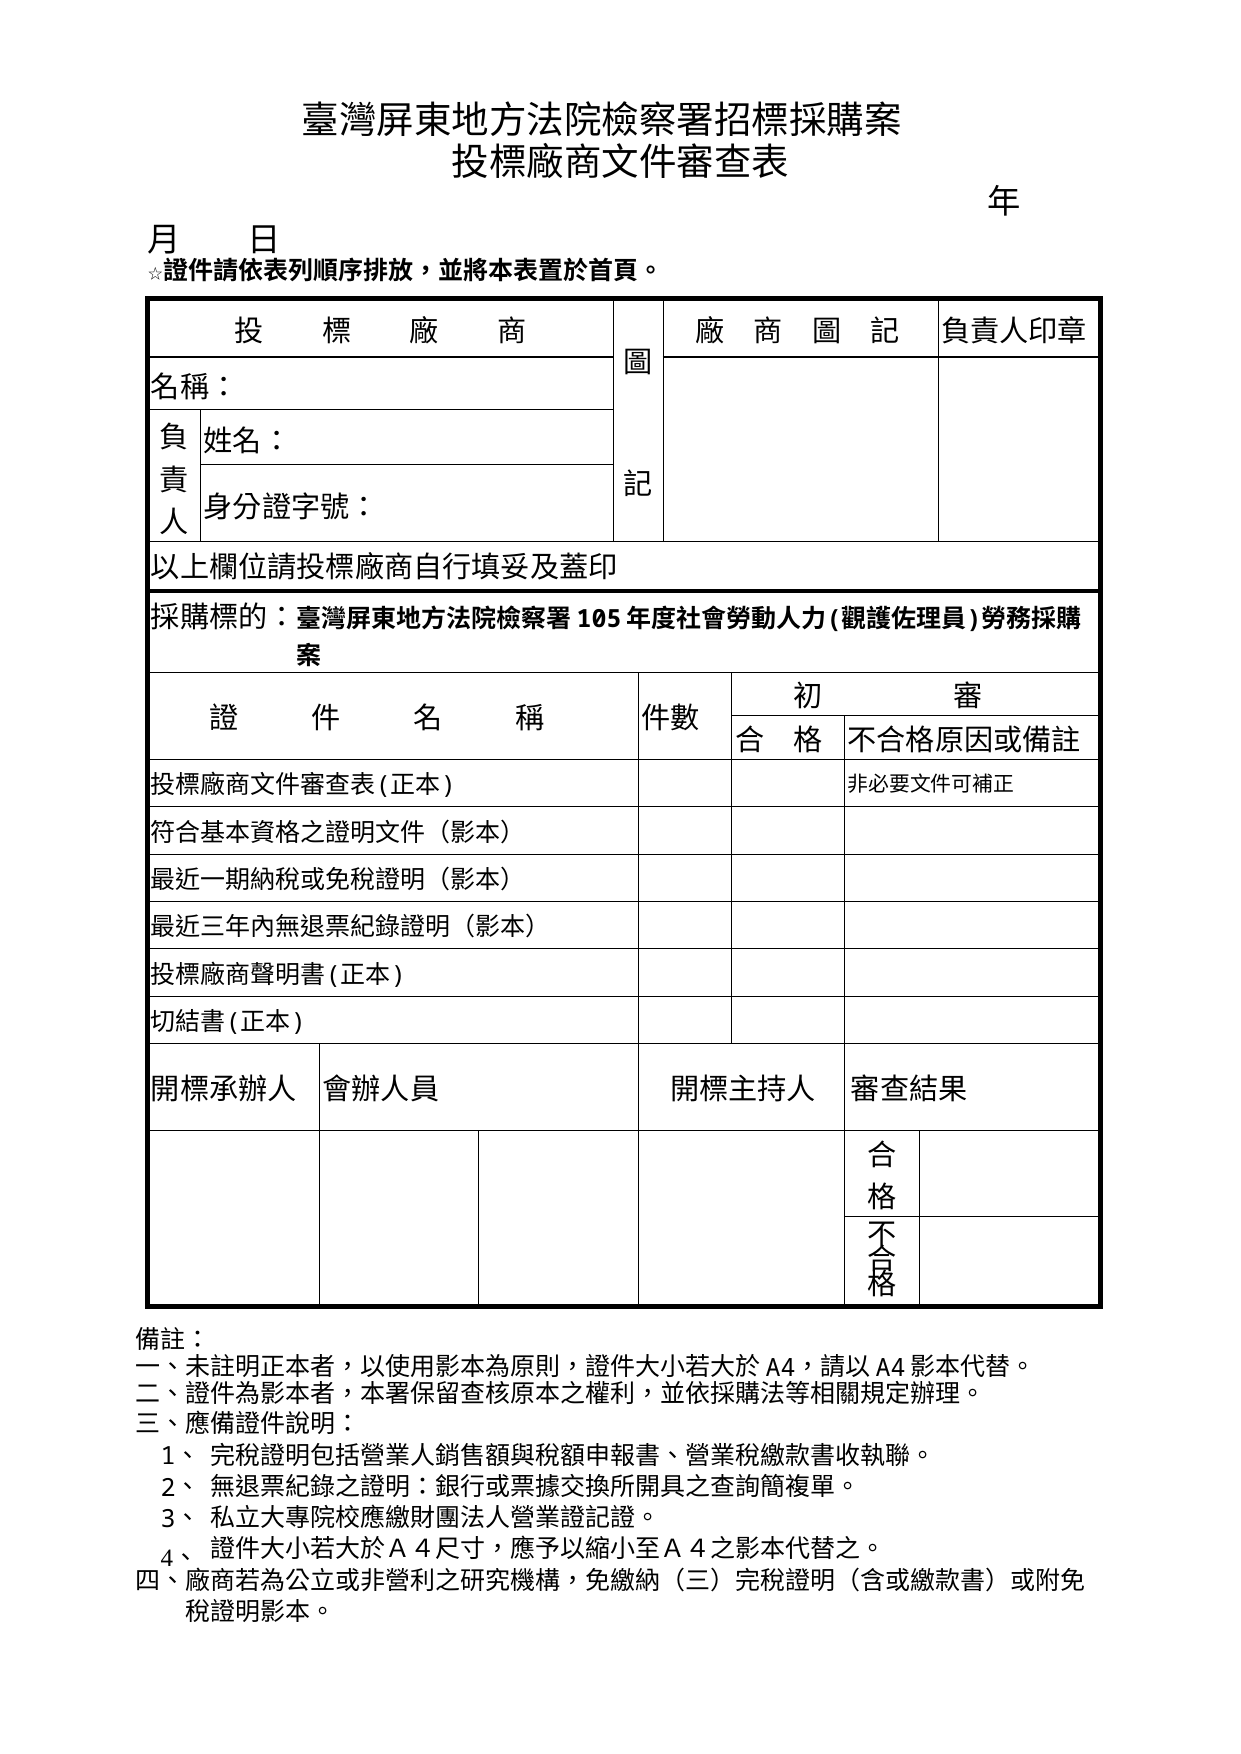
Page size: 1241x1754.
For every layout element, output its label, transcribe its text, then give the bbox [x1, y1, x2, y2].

table_cell [320, 1131, 478, 1304]
table_cell [150, 1131, 319, 1304]
text 稅證明影本。 [185, 1604, 1092, 1636]
list 完稅證明包括營業人銷售額與稅額申報書、營業稅繳款書收執聯。 [160, 1448, 1164, 1479]
table_cell 合 格 [732, 716, 844, 759]
list 無退票紀錄之證明：銀行或票據交換所開具之查詢簡複單。 [160, 1479, 1164, 1511]
text 一、未註明正本者，以使用影本為原則，證件大小若大於A4，請以A4影本代替。 [135, 1363, 1164, 1390]
table_cell 名稱： [150, 358, 613, 409]
table_cell 會辦人員 [320, 1044, 638, 1130]
text 投標廠商文件審查表 [148, 142, 1092, 184]
table_cell [845, 855, 1098, 901]
table_cell 件數 [639, 673, 731, 759]
table_cell 不 合 格 [845, 1217, 919, 1304]
text 三、應備證件說明： [135, 1417, 1164, 1448]
table_cell [845, 949, 1098, 996]
table_cell [939, 358, 1098, 541]
table_cell 開標主持人 [639, 1044, 844, 1130]
table_header 廠 商 圖 記 [664, 301, 938, 356]
table_cell 合 格 [845, 1131, 919, 1216]
table_cell [732, 760, 844, 806]
table_cell [639, 807, 731, 853]
table_header 投 標 廠 商 [150, 301, 613, 356]
table_cell [639, 855, 731, 901]
text 備註： [135, 1336, 1164, 1363]
table_cell 符合基本資格之證明文件（影本） [150, 807, 638, 853]
table_cell [920, 1131, 1098, 1216]
table_cell [479, 1131, 638, 1304]
table_cell 證 件 名 稱 [150, 673, 638, 759]
table_cell [732, 949, 844, 996]
table_cell [845, 902, 1098, 948]
table_cell 審查結果 [845, 1044, 1098, 1130]
table_cell 初 審 [732, 673, 1098, 715]
table_cell 投標廠商聲明書(正本) [150, 949, 638, 996]
table_cell 採購標的：臺灣屏東地方法院檢察署105年度社會勞動人力(觀護佐理員)勞務採購案 [150, 593, 1098, 672]
table_cell [639, 1131, 844, 1304]
table_cell [639, 902, 731, 948]
list 證件大小若大於Ａ４尺寸，應予以縮小至Ａ４之影本代替之。 [160, 1542, 1164, 1573]
table_cell [732, 902, 844, 948]
table_cell [732, 997, 844, 1043]
table_cell [664, 358, 938, 541]
table_cell 負 責 人 [150, 410, 200, 541]
table_cell 姓名： [201, 410, 613, 464]
text ☆證件請依表列順序排放，並將本表置於首頁。 [148, 259, 1092, 296]
table_cell 最近三年內無退票紀錄證明（影本） [150, 902, 638, 948]
text 臺灣屏東地方法院檢察署招標採購案 [148, 100, 1092, 142]
text 年 月 日 [148, 184, 1092, 259]
table_cell 投標廠商文件審查表(正本) [150, 760, 638, 806]
table_cell 開標承辦人 [150, 1044, 319, 1130]
table_cell 以上欄位請投標廠商自行填妥及蓋印 [150, 542, 1098, 589]
table_cell [639, 997, 731, 1043]
table_cell 身分證字號： [201, 465, 613, 541]
table_header 負責人印章 [939, 301, 1098, 356]
table_cell [732, 807, 844, 853]
table_cell [845, 997, 1098, 1043]
table_header 圖 記 [614, 301, 663, 541]
table_cell 最近一期納稅或免稅證明（影本） [150, 855, 638, 901]
table_cell 不合格原因或備註 [845, 716, 1098, 759]
table_cell 非必要文件可補正 [845, 760, 1098, 806]
text 二、證件為影本者，本署保留查核原本之權利，並依採購法等相關規定辦理。 [135, 1390, 1164, 1417]
table_cell [639, 949, 731, 996]
table_cell [639, 760, 731, 806]
table_cell [845, 807, 1098, 853]
text 四、廠商若為公立或非營利之研究機構，免繳納（三）完稅證明（含或繳款書）或附免 [135, 1573, 1164, 1604]
table_cell [732, 855, 844, 901]
table_cell [920, 1217, 1098, 1304]
table_cell 切結書(正本) [150, 997, 638, 1043]
list 私立大專院校應繳財團法人營業證記證。 [160, 1511, 1164, 1542]
